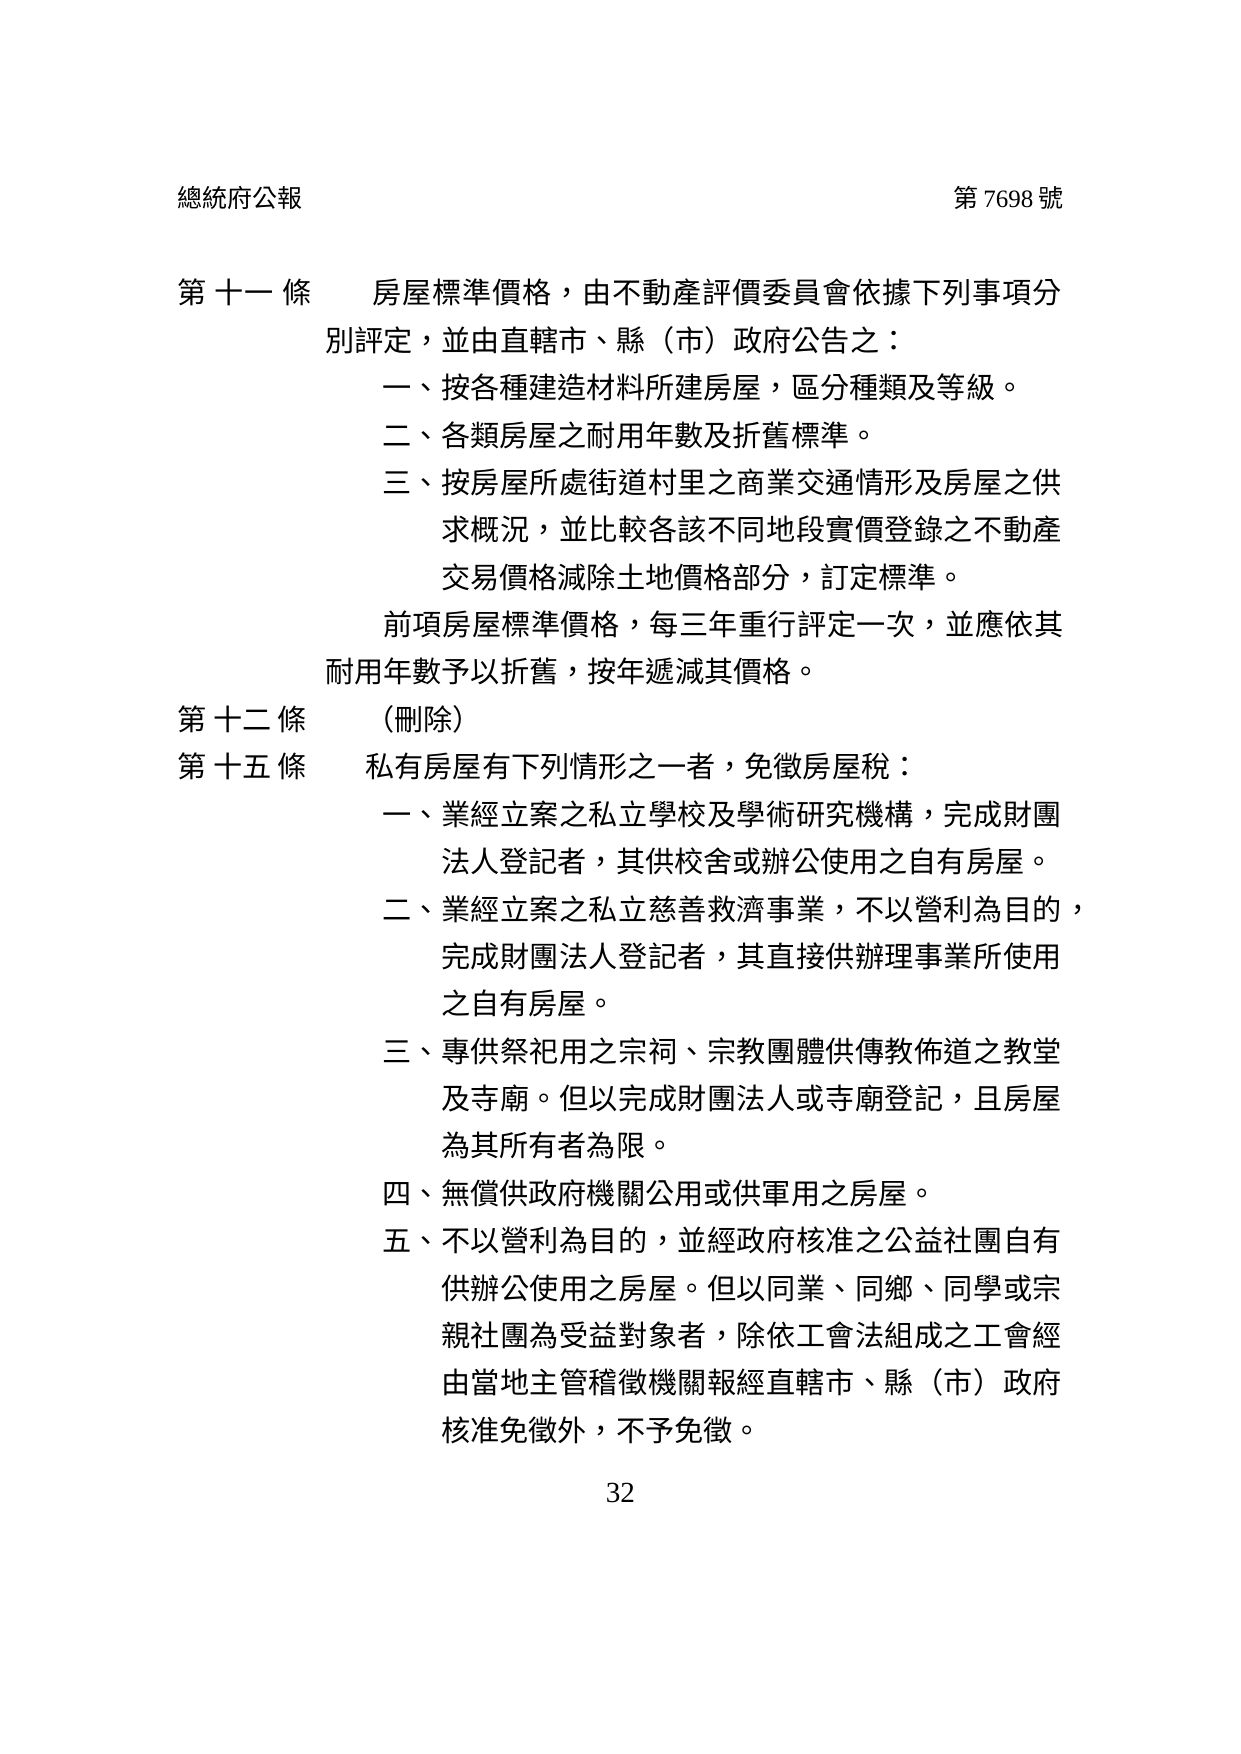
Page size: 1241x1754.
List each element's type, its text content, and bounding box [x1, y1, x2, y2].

text 五、 不以營利為目的，並經政府核准之公益社團自有供辦公使用之房屋。但以同業、同鄉、同學或宗親社團為受益對象者，除依工會法組成之工會經由當地主管稽徵機關報經直轄市、縣（市）政府核准免徵外，不予免徵。 [382, 1214, 1063, 1451]
text 一、 按各種建造材料所建房屋，區分種類及等級。 [382, 361, 1063, 408]
text 四、 無償供政府機關公用或供軍用之房屋。 [382, 1166, 1063, 1214]
text 第 十一 條 房屋標準價格，由不動產評價委員會依據下列事項分別評定，並由直轄市、縣（市）政府公告之： [177, 266, 1063, 361]
text 第 十二 條 （刪除） [177, 692, 1063, 740]
text 三、 按房屋所處街道村里之商業交通情形及房屋之供求概況，並比較各該不同地段實價登錄之不動產交易價格減除土地價格部分，訂定標準。 [382, 455, 1063, 598]
text 三、 專供祭祀用之宗祠、宗教團體供傳教佈道之教堂及寺廟。但以完成財團法人或寺廟登記，且房屋為其所有者為限。 [382, 1024, 1063, 1166]
text 一、 業經立案之私立學校及學術研究機構，完成財團法人登記者，其供校舍或辦公使用之自有房屋。 [382, 787, 1063, 882]
text 第 十五 條 私有房屋有下列情形之一者，免徵房屋稅： [177, 740, 1063, 787]
text 二、 業經立案之私立慈善救濟事業，不以營利為目的，完成財團法人登記者，其直接供辦理事業所使用之自有房屋。 [382, 882, 1063, 1024]
text 前項房屋標準價格，每三年重行評定一次，並應依其耐用年數予以折舊，按年遞減其價格。 [325, 598, 1063, 692]
text 二、 各類房屋之耐用年數及折舊標準。 [382, 408, 1063, 455]
